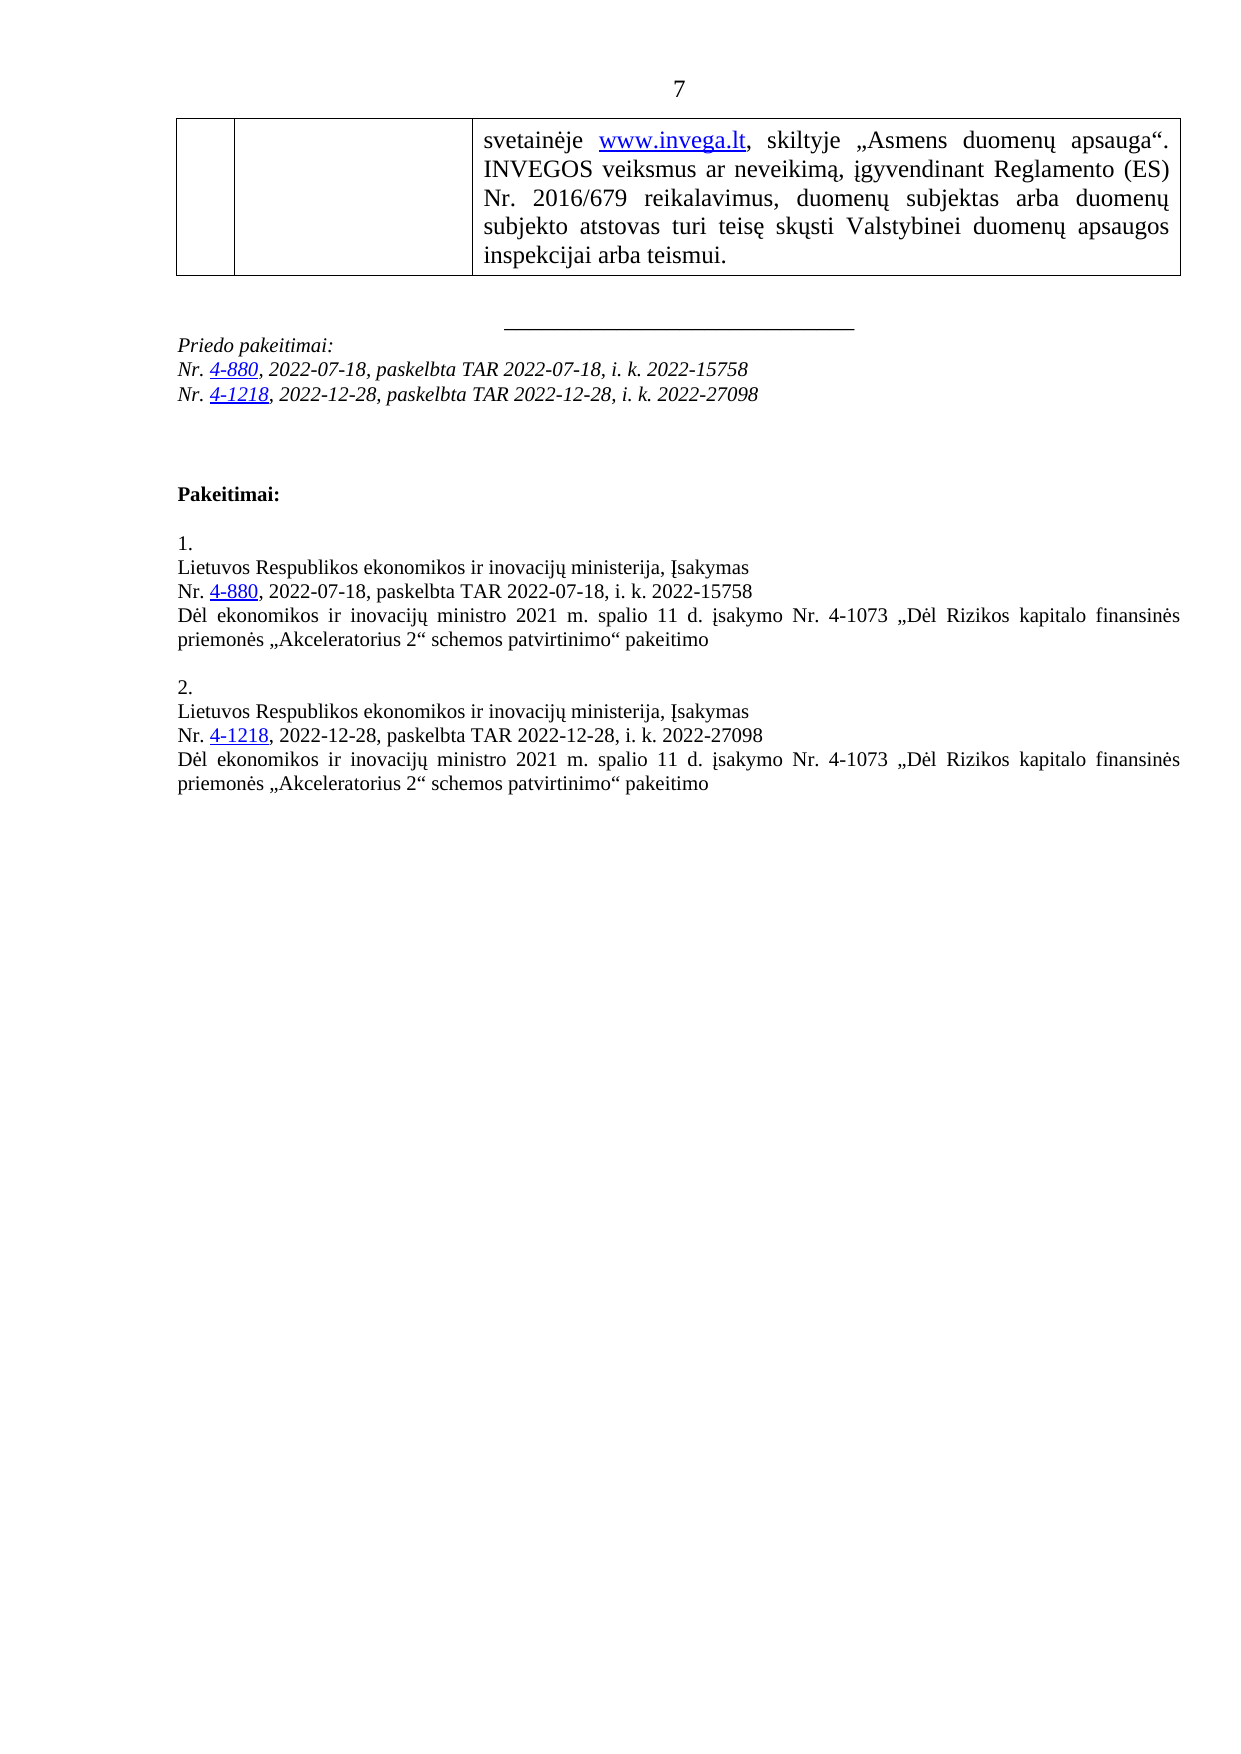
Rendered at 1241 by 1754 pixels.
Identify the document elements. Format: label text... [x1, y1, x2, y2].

text Lietuvos Respublikos ekonomikos ir inovacijų ministerija, Įsakymas [177, 699, 1181, 723]
text Dėl ekonomikos ir inovacijų ministro 2021 m. spalio 11 d. įsakymo Nr. 4-1073 „Dėl Rizikos kapitalo finansinės priemonės „Akceleratorius 2“ schemos patvirtinimo“ pakeitimo [177, 603, 1181, 651]
table_cell [177, 119, 234, 275]
table_cell svetainėje www.invega.lt, skiltyje „Asmens duomenų apsauga“. INVEGOS veiksmus ar neveikimą, įgyvendinant Reglamento (ES) Nr. 2016/679 reikalavimus, duomenų subjektas arba duomenų subjekto atstovas turi teisę skųsti Valstybinei duomenų apsaugos inspekcijai arba teismui. [473, 119, 1180, 275]
text Nr. 4-880, 2022-07-18, paskelbta TAR 2022-07-18, i. k. 2022-15758 [177, 579, 1181, 603]
text 1. [177, 531, 1181, 554]
text Nr. 4-1218, 2022-12-28, paskelbta TAR 2022-12-28, i. k. 2022-27098 [177, 723, 1181, 747]
text Lietuvos Respublikos ekonomikos ir inovacijų ministerija, Įsakymas [177, 554, 1181, 579]
table_cell [235, 119, 472, 275]
text Priedo pakeitimai: [177, 333, 1181, 357]
text 2. [177, 675, 1181, 699]
text Nr. 4-1218, 2022-12-28, paskelbta TAR 2022-12-28, i. k. 2022-27098 [177, 381, 1181, 406]
text ____________________________ [177, 304, 1181, 333]
text Dėl ekonomikos ir inovacijų ministro 2021 m. spalio 11 d. įsakymo Nr. 4-1073 „Dėl Rizikos kapitalo finansinės priemonės „Akceleratorius 2“ schemos patvirtinimo“ pakeitimo [177, 747, 1181, 795]
text Nr. 4-880, 2022-07-18, paskelbta TAR 2022-07-18, i. k. 2022-15758 [177, 357, 1181, 381]
text Pakeitimai: [177, 482, 1181, 506]
